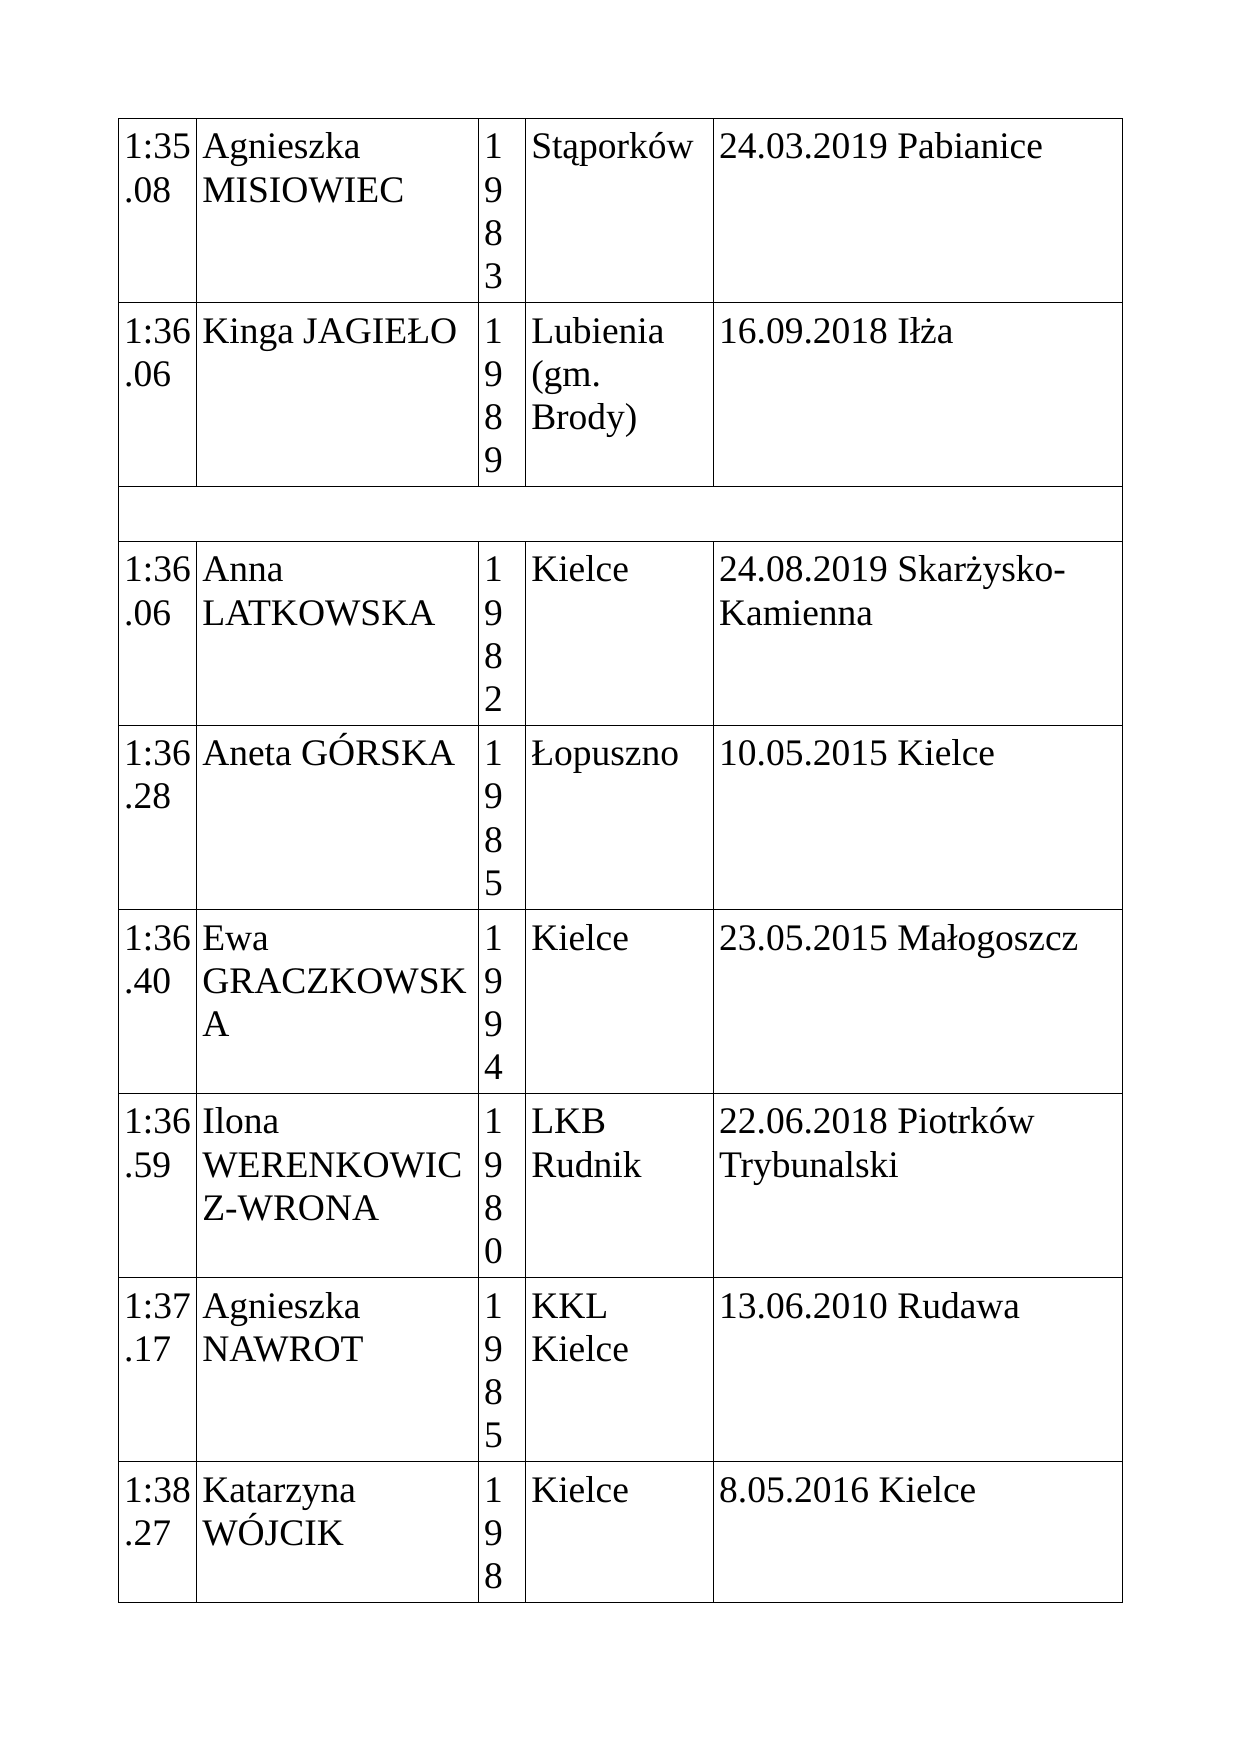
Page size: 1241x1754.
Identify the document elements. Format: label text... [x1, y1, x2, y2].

table_cell 8.05.2016 Kielce [714, 1462, 1122, 1602]
table_cell 1980 [479, 1094, 525, 1277]
table_cell [119, 487, 1122, 541]
table_cell 10.05.2015 Kielce [714, 726, 1122, 909]
table_cell 1:37.17 [119, 1278, 196, 1461]
table_cell Lubienia (gm. Brody) [526, 303, 713, 486]
table_cell 1:35.08 [119, 119, 196, 302]
table_cell Agnieszka MISIOWIEC [197, 119, 478, 302]
table_cell 22.06.2018 Piotrków Trybunalski [714, 1094, 1122, 1277]
table_cell 1:36.28 [119, 726, 196, 909]
table_cell 1:36.40 [119, 910, 196, 1093]
table_cell 24.03.2019 Pabianice [714, 119, 1122, 302]
table_cell Łopuszno [526, 726, 713, 909]
table_cell Ewa GRACZKOWSKA [197, 910, 478, 1093]
table_cell 1985 [479, 726, 525, 909]
table_cell Anna LATKOWSKA [197, 542, 478, 725]
table_cell Kinga JAGIEŁO [197, 303, 478, 486]
table_cell Ilona WERENKOWICZ-WRONA [197, 1094, 478, 1277]
table_cell Kielce [526, 910, 713, 1093]
table_cell 24.08.2019 Skarżysko-Kamienna [714, 542, 1122, 725]
table_cell 1:36.06 [119, 542, 196, 725]
table_cell KKL Kielce [526, 1278, 713, 1461]
table_cell LKB Rudnik [526, 1094, 713, 1277]
table_cell 198 [479, 1462, 525, 1602]
table_cell 1982 [479, 542, 525, 725]
table_cell 1989 [479, 303, 525, 486]
table_cell 1:36.06 [119, 303, 196, 486]
table_cell 1:36.59 [119, 1094, 196, 1277]
table_cell 13.06.2010 Rudawa [714, 1278, 1122, 1461]
table_cell Kielce [526, 542, 713, 725]
table_cell 1983 [479, 119, 525, 302]
table_cell 1985 [479, 1278, 525, 1461]
table_cell Agnieszka NAWROT [197, 1278, 478, 1461]
table_cell Katarzyna WÓJCIK [197, 1462, 478, 1602]
table_cell 1:38.27 [119, 1462, 196, 1602]
table_cell Stąporków [526, 119, 713, 302]
table_cell Aneta GÓRSKA [197, 726, 478, 909]
table_cell 23.05.2015 Małogoszcz [714, 910, 1122, 1093]
table_cell 1994 [479, 910, 525, 1093]
table_cell Kielce [526, 1462, 713, 1602]
table_cell 16.09.2018 Iłża [714, 303, 1122, 486]
